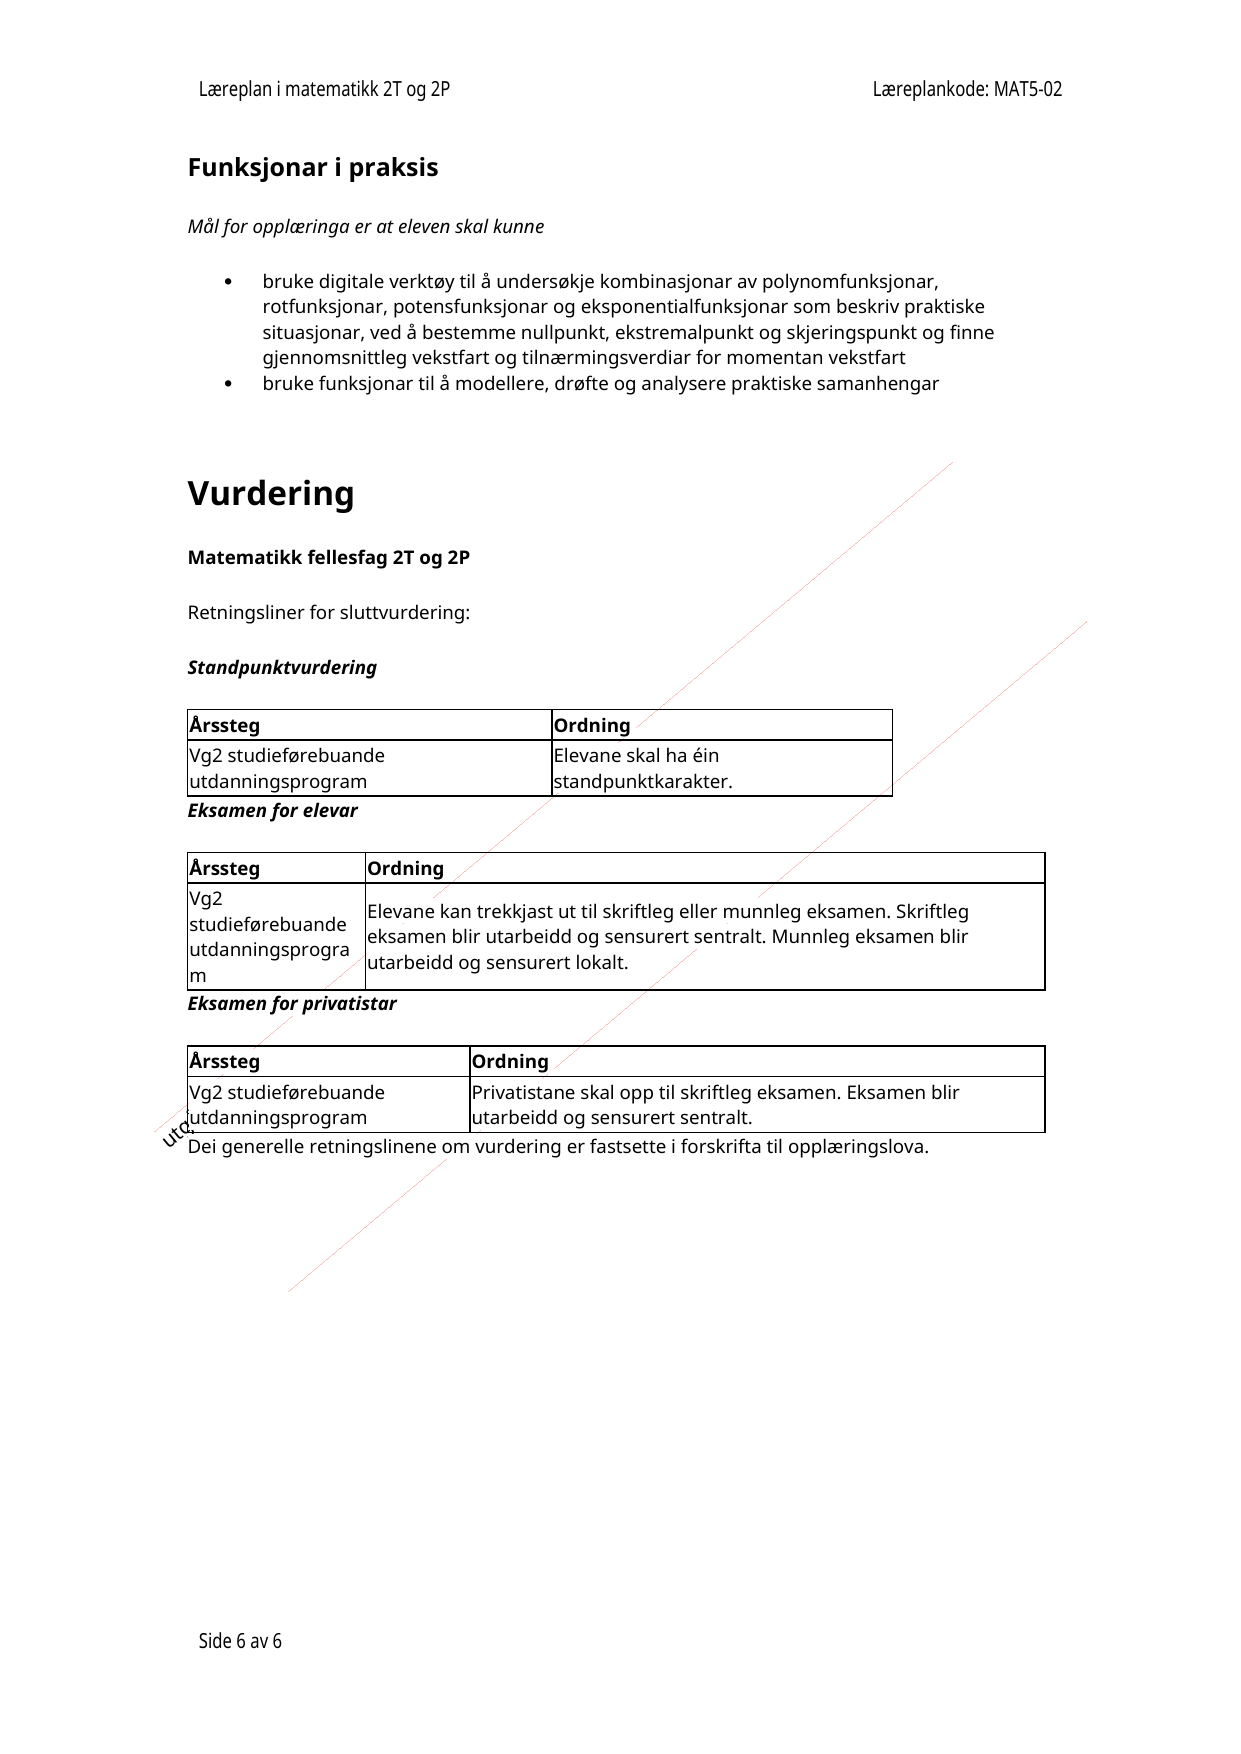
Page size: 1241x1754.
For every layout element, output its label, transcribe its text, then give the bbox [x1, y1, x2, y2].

text Standpunktvurdering [1020, 654, 1053, 679]
subtitle Vurdering [364, 425, 1053, 516]
table_cell Elevane kan trekkjast ut til skriftleg eller munnleg eksamen. Skriftleg eksamen blir utarbeidd og sensurert sentralt. Munnleg eksamen blir utarbeidd og sensurert lokalt. [366, 955, 665, 989]
text Eksamen for elevar [525, 797, 876, 822]
list bruke funksjonar til å modellere, drøfte og analysere praktiske samanhengar [940, 370, 1053, 396]
table_cell Elevane kan trekkjast ut til skriftleg eller munnleg eksamen. Skriftleg eksamen blir utarbeidd og sensurert sentralt. Munnleg eksamen blir utarbeidd og sensurert lokalt. [650, 884, 1044, 989]
subtitle Funksjonar i praksis [439, 150, 1053, 184]
text Dei generelle retningslinene om vurdering er fastsette i forskrifta til opplæringslova. [478, 1133, 1053, 1159]
text Retningsliner for sluttvurdering: [760, 599, 1053, 625]
text Eksamen for privatistar [399, 991, 645, 1016]
table_cell Elevane kan trekkjast ut til skriftleg eller munnleg eksamen. Skriftleg eksamen blir utarbeidd og sensurert sentralt. Munnleg eksamen blir utarbeidd og sensurert lokalt. [366, 884, 448, 953]
text Matematikk fellesfag 2T og 2P [470, 545, 852, 570]
text Standpunktvurdering [379, 654, 722, 679]
table_cell Elevane kan trekkjast ut til skriftleg eller munnleg eksamen. Skriftleg eksamen blir utarbeidd og sensurert sentralt. Munnleg eksamen blir utarbeidd og sensurert lokalt. [435, 884, 772, 898]
text Retningsliner for sluttvurdering: [471, 599, 788, 625]
text Eksamen for elevar [849, 797, 1053, 822]
text Eksamen for elevar [360, 797, 552, 822]
text Eksamen for privatistar [618, 991, 1053, 1016]
list bruke digitale verktøy til å undersøkje kombinasjonar av polynomfunksjonar, rotfunksjonar, potensfunksjonar og eksponentialfunksjonar som beskriv praktiske situasjonar, ved å bestemme nullpunkt, ekstremalpunkt og skjeringspunkt og finne gjennomsnittleg vekstfart og tilnærmingsverdiar for momentan vekstfart [225, 268, 1053, 370]
text Standpunktvurdering [696, 654, 1046, 679]
text Mål for opplæringa er at eleven skal kunne [551, 213, 1053, 239]
text Matematikk fellesfag 2T og 2P [826, 545, 1053, 570]
